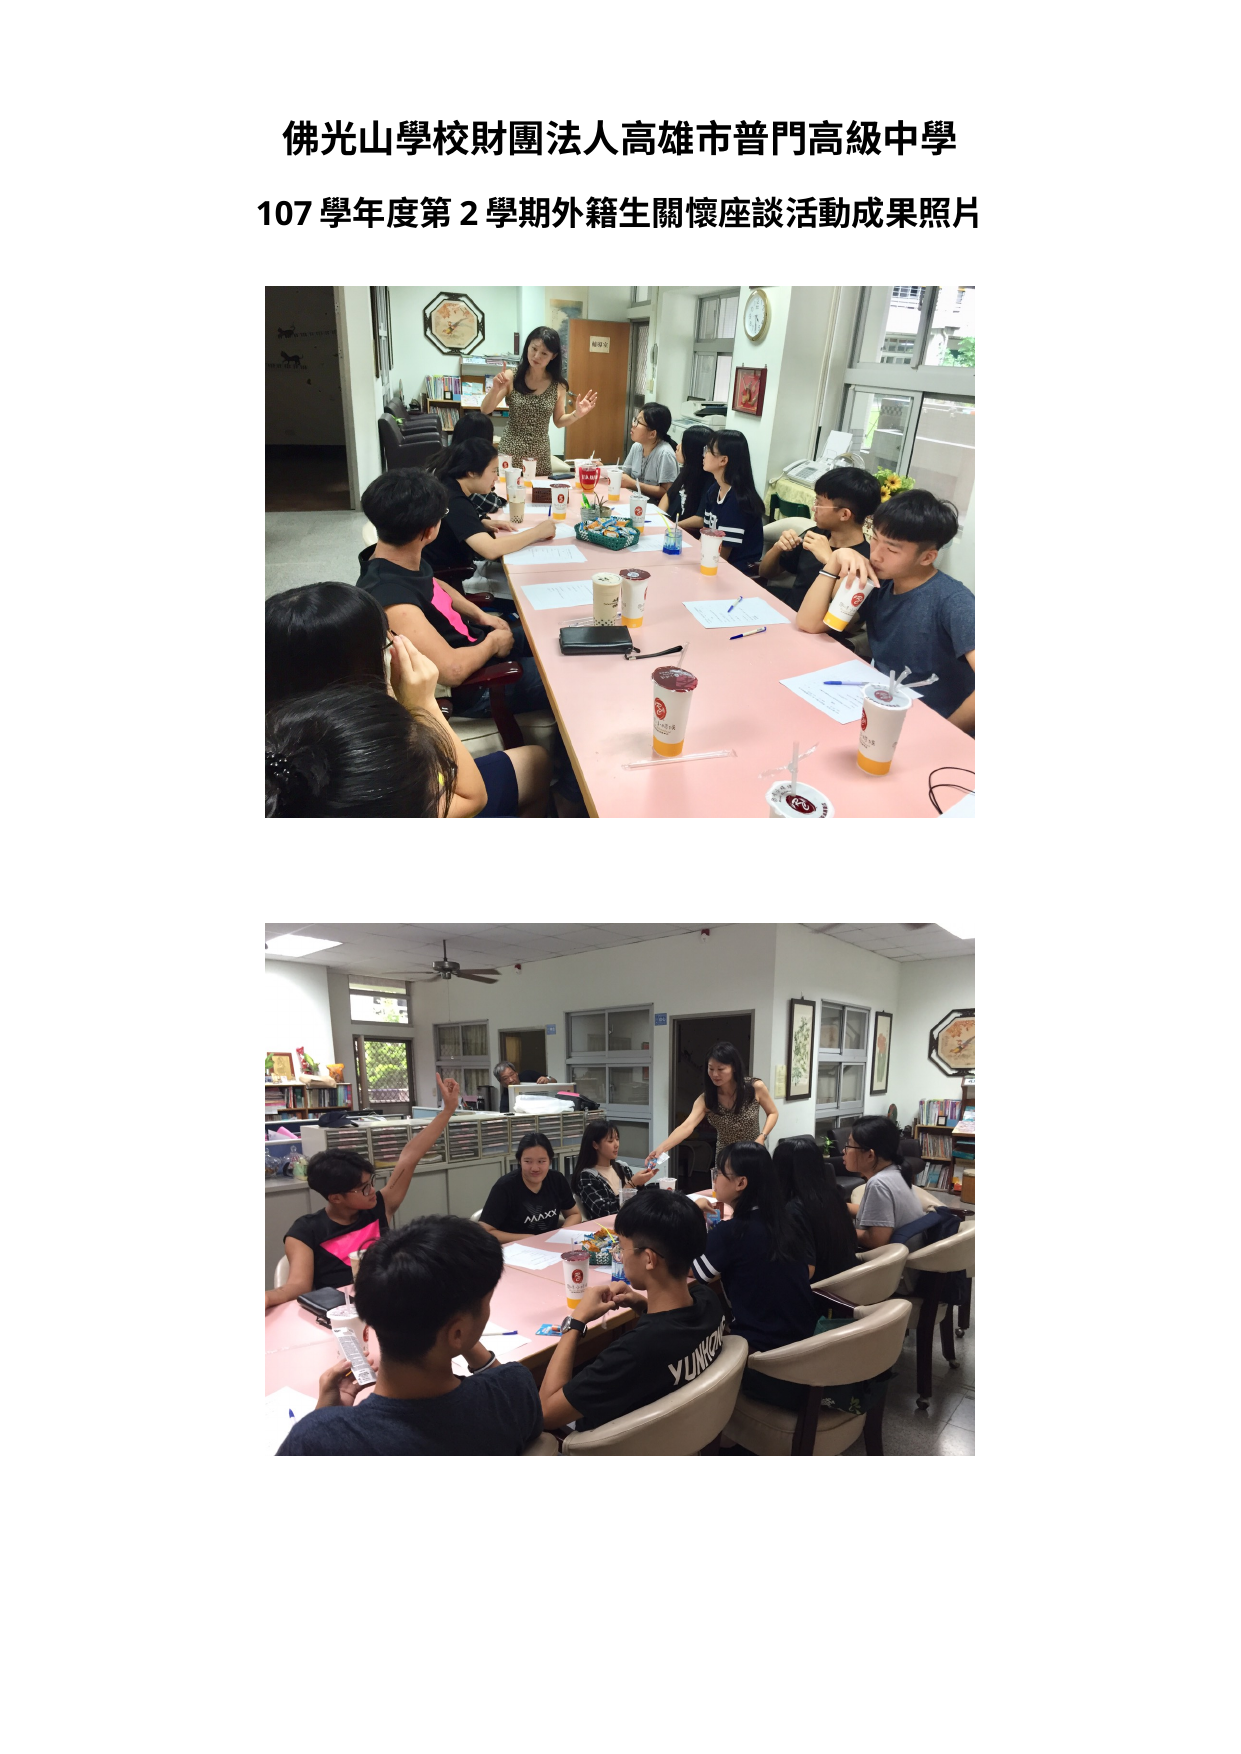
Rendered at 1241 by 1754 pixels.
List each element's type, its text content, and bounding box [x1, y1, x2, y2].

picture [265, 923, 975, 1456]
picture [265, 286, 975, 818]
text 107學年度第2學期外籍生關懷座談活動成果照片 [118, 174, 1122, 249]
text 佛光山學校財團法人高雄市普門高級中學 [118, 99, 1122, 174]
